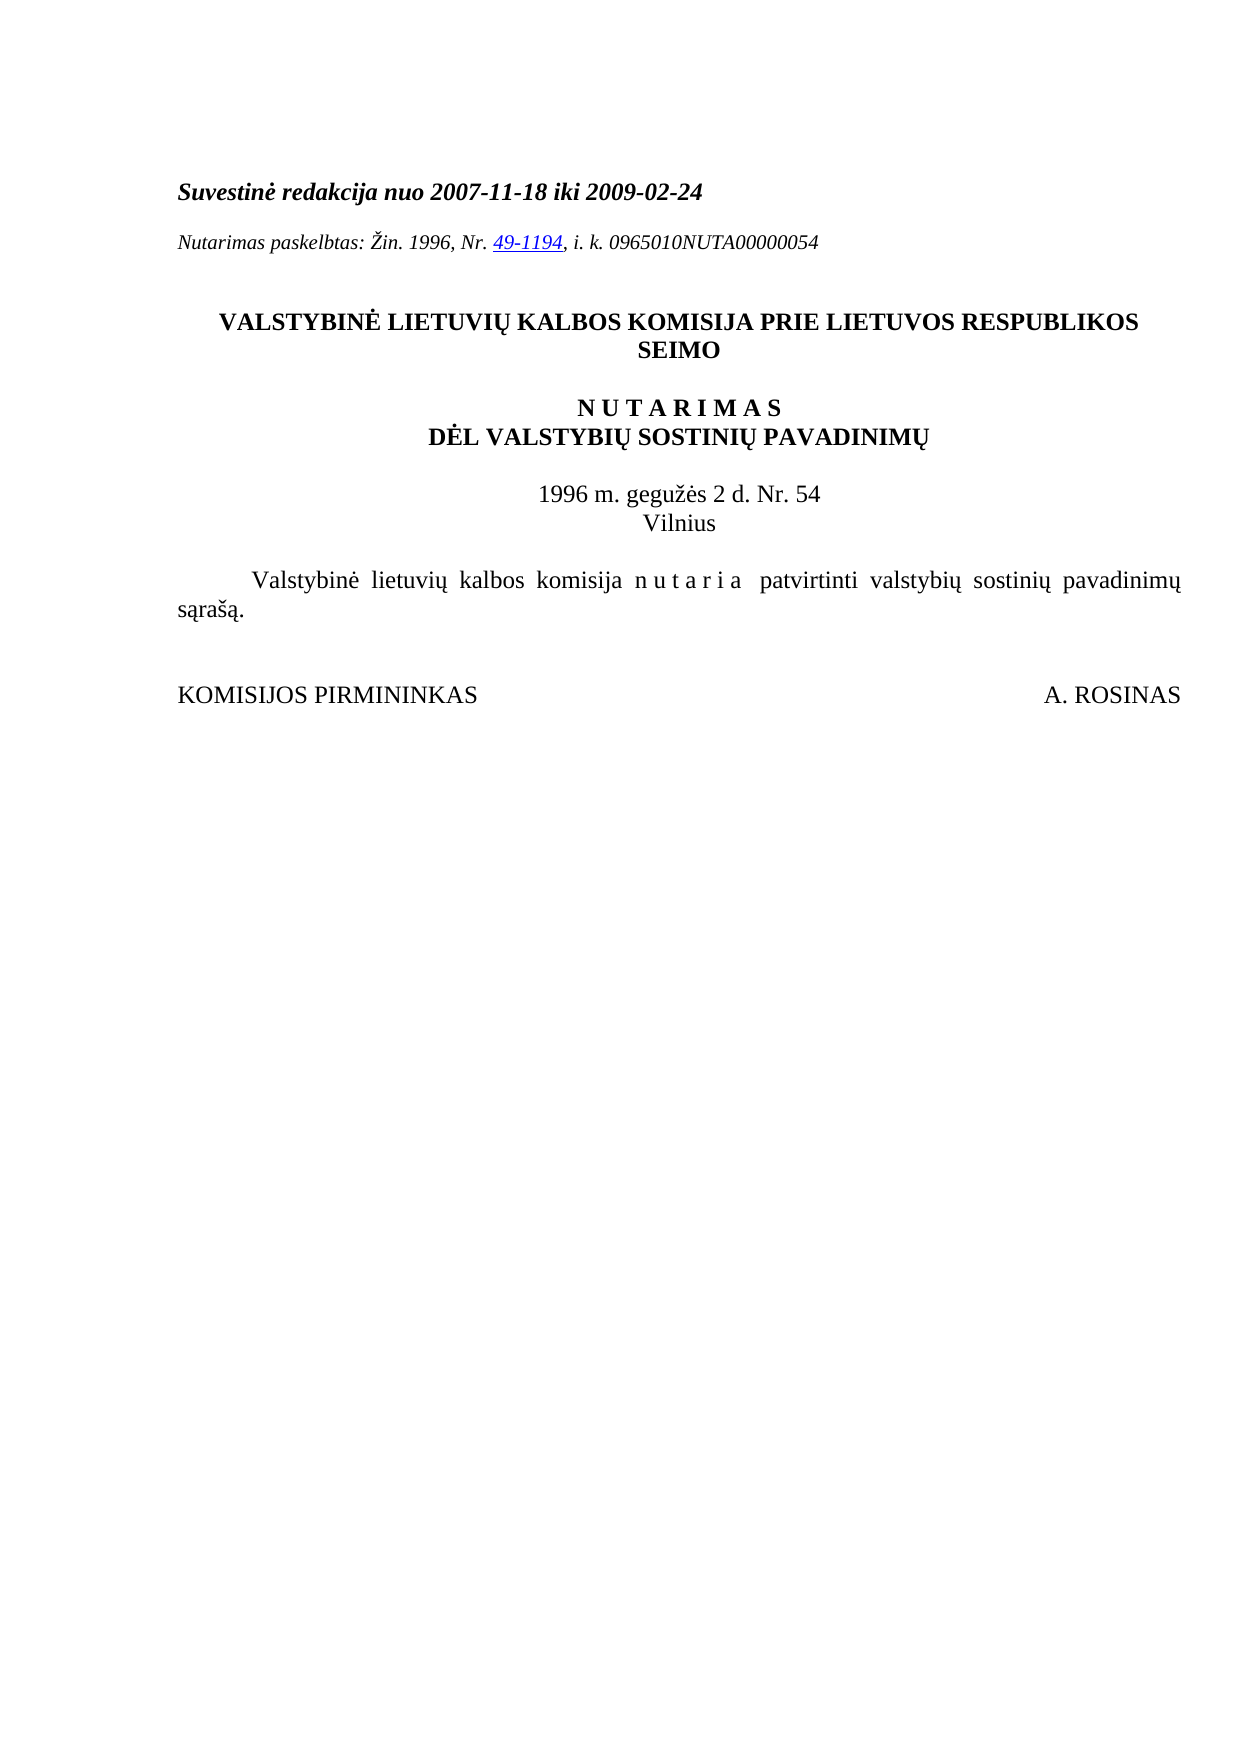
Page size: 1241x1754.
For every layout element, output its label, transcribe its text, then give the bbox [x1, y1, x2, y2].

text Vilnius [177, 508, 1181, 537]
text Valstybinė lietuvių kalbos komisija nutaria patvirtinti valstybių sostinių pavadinimų sąrašą. [177, 566, 1181, 623]
text Nutarimas paskelbtas: Žin. 1996, Nr. 49-1194, i. k. 0965010NUTA00000054 [177, 230, 1181, 254]
text 1996 m. gegužės 2 d. Nr. 54 [177, 479, 1181, 508]
text KOMISIJOS PIRMININKAS A. ROSINAS [177, 681, 1181, 709]
text DĖL VALSTYBIŲ SOSTINIŲ PAVADINIMŲ [177, 422, 1181, 451]
text VALSTYBINĖ LIETUVIŲ KALBOS KOMISIJA PRIE LIETUVOS RESPUBLIKOS SEIMO [177, 307, 1181, 364]
text Suvestinė redakcija nuo 2007-11-18 iki 2009-02-24 [177, 177, 1181, 206]
text N U T A R I M A S [177, 393, 1181, 422]
